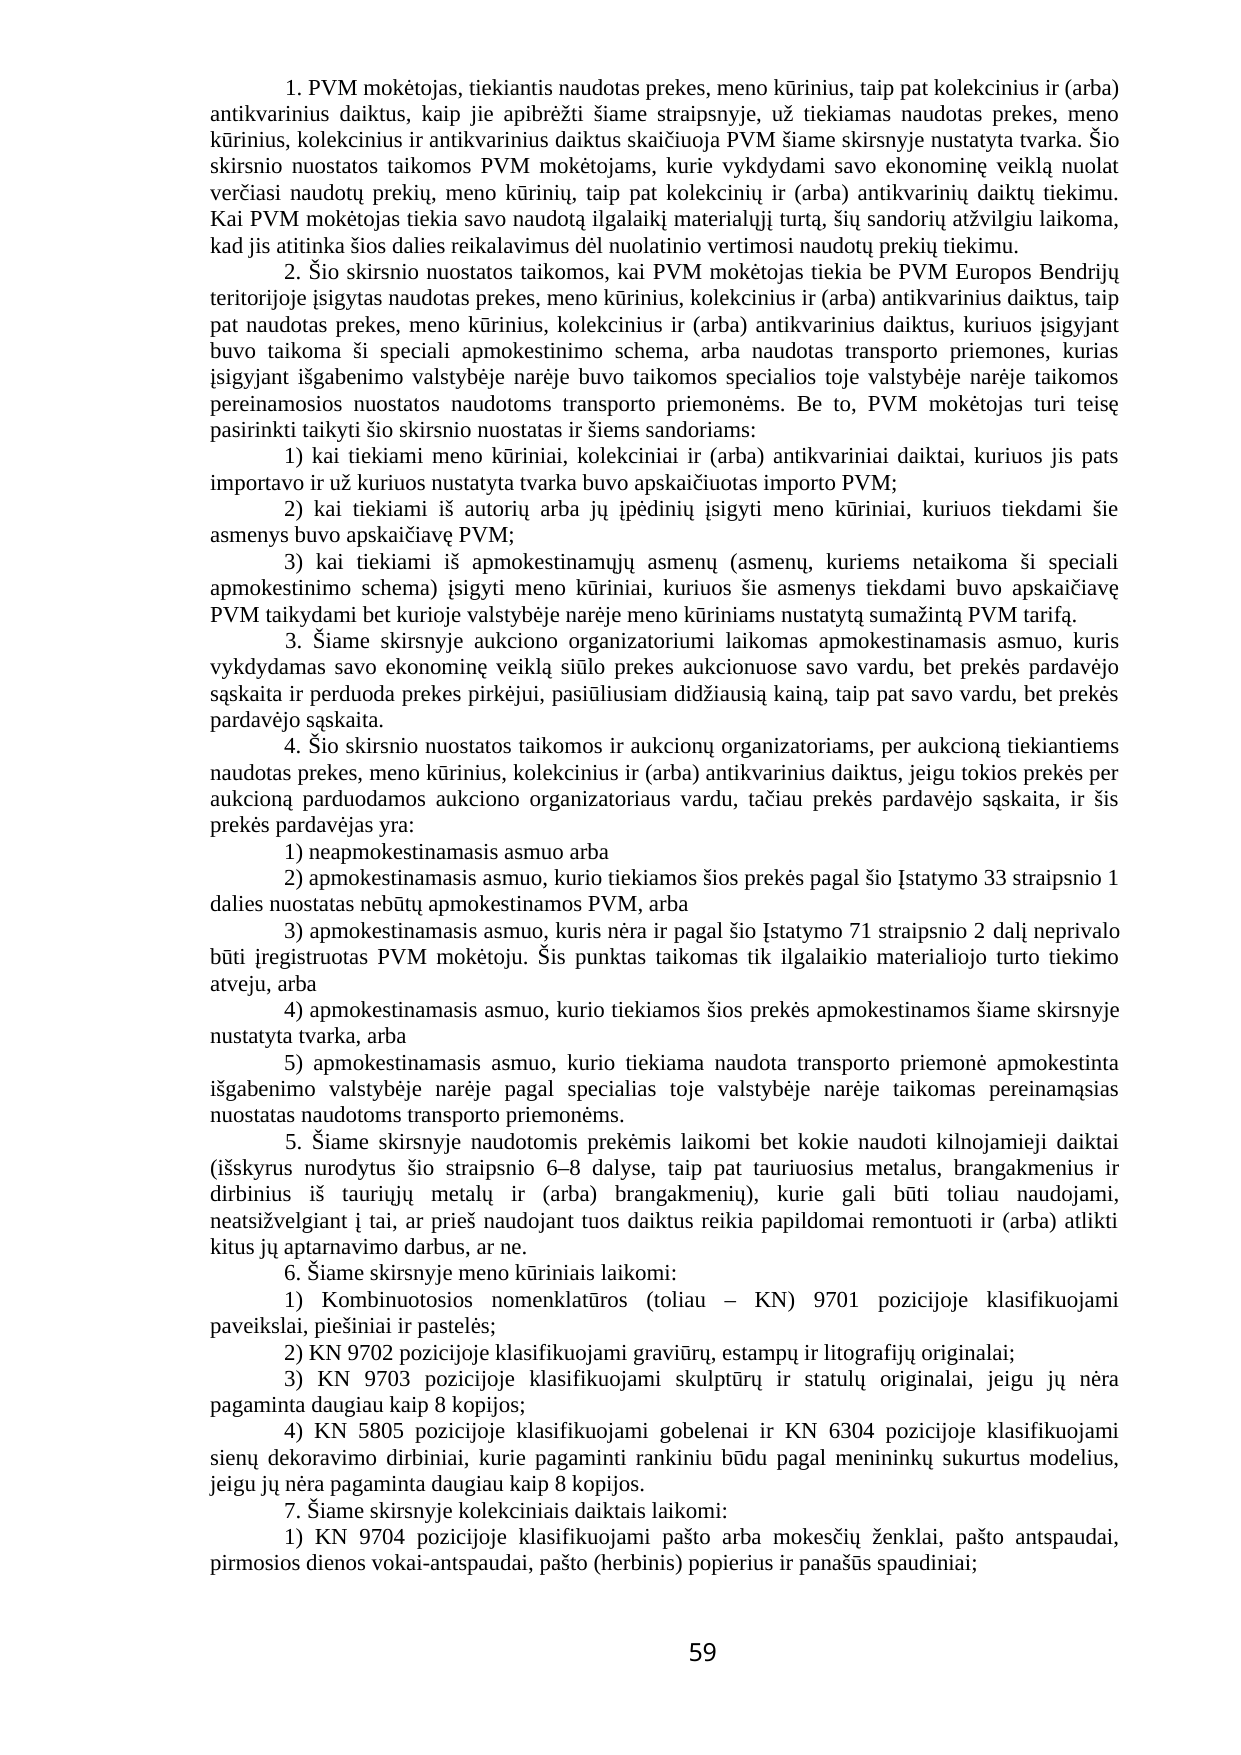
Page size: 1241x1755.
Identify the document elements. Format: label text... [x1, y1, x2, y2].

text 1) kai tiekiami meno kūriniai, kolekciniai ir (arba) antikvariniai daiktai, kuriuos jis pats importavo ir už kuriuos nustatyta tvarka buvo apskaičiuotas importo PVM; [210, 442, 1120, 495]
text 1) neapmokestinamasis asmuo arba [210, 838, 1120, 864]
text 2) apmokestinamasis asmuo, kurio tiekiamos šios prekės pagal šio Įstatymo 33 straipsnio 1 dalies nuostatas nebūtų apmokestinamos PVM, arba [210, 864, 1120, 917]
text 3) apmokestinamasis asmuo, kuris nėra ir pagal šio Įstatymo 71 straipsnio 2 dalį neprivalo būti įregistruotas PVM mokėtoju. Šis punktas taikomas tik ilgalaikio materialiojo turto tiekimo atveju, arba [210, 917, 1120, 996]
text 7. Šiame skirsnyje kolekciniais daiktais laikomi: [210, 1497, 1120, 1523]
text 2. Šio skirsnio nuostatos taikomos, kai PVM mokėtojas tiekia be PVM Europos Bendrijų teritorijoje įsigytas naudotas prekes, meno kūrinius, kolekcinius ir (arba) antikvarinius daiktus, taip pat naudotas prekes, meno kūrinius, kolekcinius ir (arba) antikvarinius daiktus, kuriuos įsigyjant buvo taikoma ši speciali apmokestinimo schema, arba naudotas transporto priemones, kurias įsigyjant išgabenimo valstybėje narėje buvo taikomos specialios toje valstybėje narėje taikomos pereinamosios nuostatos naudotoms transporto priemonėms. Be to, PVM mokėtojas turi teisę pasirinkti taikyti šio skirsnio nuostatas ir šiems sandoriams: [210, 258, 1120, 442]
text 5) apmokestinamasis asmuo, kurio tiekiama naudota transporto priemonė apmokestinta išgabenimo valstybėje narėje pagal specialias toje valstybėje narėje taikomas pereinamąsias nuostatas naudotoms transporto priemonėms. [210, 1049, 1120, 1128]
text 4) KN 5805 pozicijoje klasifikuojami gobelenai ir KN 6304 pozicijoje klasifikuojami sienų dekoravimo dirbiniai, kurie pagaminti rankiniu būdu pagal menininkų sukurtus modelius, jeigu jų nėra pagaminta daugiau kaip 8 kopijos. [210, 1418, 1120, 1497]
text 1) KN 9704 pozicijoje klasifikuojami pašto arba mokesčių ženklai, pašto antspaudai, pirmosios dienos vokai-antspaudai, pašto (herbinis) popierius ir panašūs spaudiniai; [210, 1523, 1120, 1576]
text 4. Šio skirsnio nuostatos taikomos ir aukcionų organizatoriams, per aukcioną tiekiantiems naudotas prekes, meno kūrinius, kolekcinius ir (arba) antikvarinius daiktus, jeigu tokios prekės per aukcioną parduodamos aukciono organizatoriaus vardu, tačiau prekės pardavėjo sąskaita, ir šis prekės pardavėjas yra: [210, 732, 1120, 838]
text 2) kai tiekiami iš autorių arba jų įpėdinių įsigyti meno kūriniai, kuriuos tiekdami šie asmenys buvo apskaičiavę PVM; [210, 495, 1120, 548]
text 5. Šiame skirsnyje naudotomis prekėmis laikomi bet kokie naudoti kilnojamieji daiktai (išskyrus nurodytus šio straipsnio 6–8 dalyse, taip pat tauriuosius metalus, brangakmenius ir dirbinius iš tauriųjų metalų ir (arba) brangakmenių), kurie gali būti toliau naudojami, neatsižvelgiant į tai, ar prieš naudojant tuos daiktus reikia papildomai remontuoti ir (arba) atlikti kitus jų aptarnavimo darbus, ar ne. [210, 1128, 1120, 1259]
text 1) Kombinuotosios nomenklatūros (toliau – KN) 9701 pozicijoje klasifikuojami paveikslai, piešiniai ir pastelės; [210, 1286, 1120, 1338]
text 6. Šiame skirsnyje meno kūriniais laikomi: [210, 1259, 1120, 1286]
text 3) kai tiekiami iš apmokestinamųjų asmenų (asmenų, kuriems netaikoma ši speciali apmokestinimo schema) įsigyti meno kūriniai, kuriuos šie asmenys tiekdami buvo apskaičiavę PVM taikydami bet kurioje valstybėje narėje meno kūriniams nustatytą sumažintą PVM tarifą. [210, 548, 1120, 627]
text 4) apmokestinamasis asmuo, kurio tiekiamos šios prekės apmokestinamos šiame skirsnyje nustatyta tvarka, arba [210, 996, 1120, 1049]
text 3) KN 9703 pozicijoje klasifikuojami skulptūrų ir statulų originalai, jeigu jų nėra pagaminta daugiau kaip 8 kopijos; [210, 1365, 1120, 1418]
text 1. PVM mokėtojas, tiekiantis naudotas prekes, meno kūrinius, taip pat kolekcinius ir (arba) antikvarinius daiktus, kaip jie apibrėžti šiame straipsnyje, už tiekiamas naudotas prekes, meno kūrinius, kolekcinius ir antikvarinius daiktus skaičiuoja PVM šiame skirsnyje nustatyta tvarka. Šio skirsnio nuostatos taikomos PVM mokėtojams, kurie vykdydami savo ekonominę veiklą nuolat verčiasi naudotų prekių, meno kūrinių, taip pat kolekcinių ir (arba) antikvarinių daiktų tiekimu. Kai PVM mokėtojas tiekia savo naudotą ilgalaikį materialųjį turtą, šių sandorių atžvilgiu laikoma, kad jis atitinka šios dalies reikalavimus dėl nuolatinio vertimosi naudotų prekių tiekimu. [210, 73, 1120, 258]
text 2) KN 9702 pozicijoje klasifikuojami graviūrų, estampų ir litografijų originalai; [210, 1338, 1120, 1365]
text 3. Šiame skirsnyje aukciono organizatoriumi laikomas apmokestinamasis asmuo, kuris vykdydamas savo ekonominę veiklą siūlo prekes aukcionuose savo vardu, bet prekės pardavėjo sąskaita ir perduoda prekes pirkėjui, pasiūliusiam didžiausią kainą, taip pat savo vardu, bet prekės pardavėjo sąskaita. [210, 627, 1120, 732]
